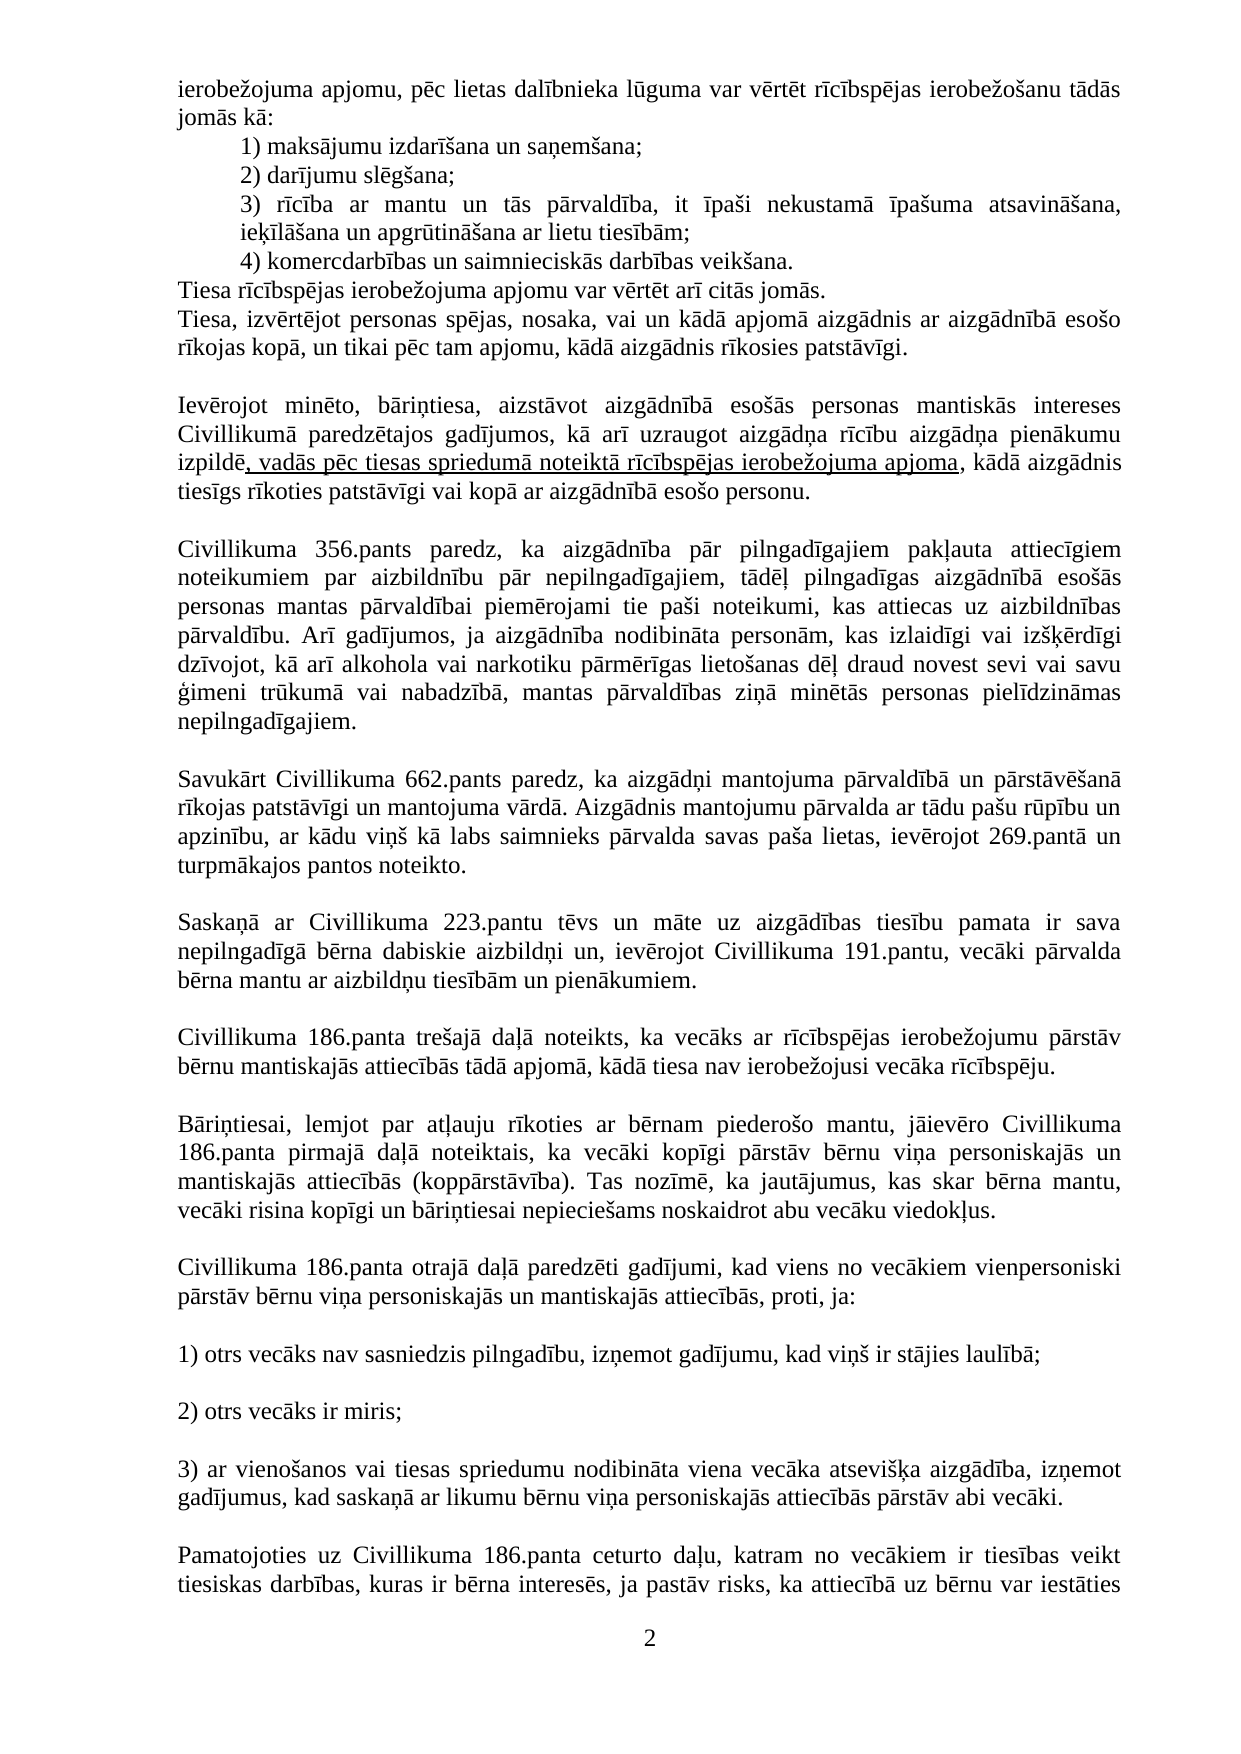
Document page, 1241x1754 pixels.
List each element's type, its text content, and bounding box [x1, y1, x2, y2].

text Civillikuma 356.pants paredz, ka aizgādnība pār pilngadīgajiem pakļauta attiecīgiem noteikumiem par aizbildnību pār nepilngadīgajiem, tādēļ pilngadīgas aizgādnībā esošās personas mantas pārvaldībai piemērojami tie paši noteikumi, kas attiecas uz aizbildnības pārvaldību. Arī gadījumos, ja aizgādnība nodibināta personām, kas izlaidīgi vai izšķērdīgi dzīvojot, kā arī alkohola vai narkotiku pārmērīgas lietošanas dēļ draud novest sevi vai savu ģimeni trūkumā vai nabadzībā, mantas pārvaldības ziņā minētās personas pielīdzināmas nepilngadīgajiem. [177, 534, 1122, 735]
text Pamatojoties uz Civillikuma 186.panta ceturto daļu, katram no vecākiem ir tiesības veikt tiesiskas darbības, kuras ir bērna interesēs, ja pastāv risks, ka attiecībā uz bērnu var iestāties [177, 1540, 1122, 1597]
text Tiesa, izvērtējot personas spējas, nosaka, vai un kādā apjomā aizgādnis ar aizgādnībā esošo rīkojas kopā, un tikai pēc tam apjomu, kādā aizgādnis rīkosies patstāvīgi. [177, 304, 1122, 361]
text Saskaņā ar Civillikuma 223.pantu tēvs un māte uz aizgādības tiesību pamata ir sava nepilngadīgā bērna dabiskie aizbildņi un, ievērojot Civillikuma 191.pantu, vecāki pārvalda bērna mantu ar aizbildņu tiesībām un pienākumiem. [177, 907, 1122, 994]
text Civillikuma 186.panta otrajā daļā paredzēti gadījumi, kad viens no vecākiem vienpersoniski pārstāv bērnu viņa personiskajās un mantiskajās attiecībās, proti, ja: [177, 1252, 1122, 1310]
text Savukārt Civillikuma 662.pants paredz, ka aizgādņi mantojuma pārvaldībā un pārstāvēšanā rīkojas patstāvīgi un mantojuma vārdā. Aizgādnis mantojumu pārvalda ar tādu pašu rūpību un apzinību, ar kādu viņš kā labs saimnieks pārvalda savas paša lietas, ievērojot 269.pantā un turpmākajos pantos noteikto. [177, 764, 1122, 879]
text ierobežojuma apjomu, pēc lietas dalībnieka lūguma var vērtēt rīcībspējas ierobežošanu tādās jomās kā: [177, 74, 1122, 131]
text 2) otrs vecāks ir miris; [177, 1396, 1122, 1425]
text 1) maksājumu izdarīšana un saņemšana; [240, 131, 1122, 160]
text Ievērojot minēto, bāriņtiesa, aizstāvot aizgādnībā esošās personas mantiskās intereses Civillikumā paredzētajos gadījumos, kā arī uzraugot aizgādņa rīcību aizgādņa pienākumu izpildē, vadās pēc tiesas spriedumā noteiktā rīcībspējas ierobežojuma apjoma, kādā aizgādnis tiesīgs rīkoties patstāvīgi vai kopā ar aizgādnībā esošo personu. [177, 390, 1122, 505]
text Tiesa rīcībspējas ierobežojuma apjomu var vērtēt arī citās jomās. [177, 275, 1122, 304]
text Civillikuma 186.panta trešajā daļā noteikts, ka vecāks ar rīcībspējas ierobežojumu pārstāv bērnu mantiskajās attiecībās tādā apjomā, kādā tiesa nav ierobežojusi vecāka rīcībspēju. [177, 1022, 1122, 1080]
text 1) otrs vecāks nav sasniedzis pilngadību, izņemot gadījumu, kad viņš ir stājies laulībā; [177, 1339, 1122, 1367]
text 2) darījumu slēgšana; [240, 160, 1122, 189]
text Bāriņtiesai, lemjot par atļauju rīkoties ar bērnam piederošo mantu, jāievēro Civillikuma 186.panta pirmajā daļā noteiktais, ka vecāki kopīgi pārstāv bērnu viņa personiskajās un mantiskajās attiecībās (koppārstāvība). Tas nozīmē, ka jautājumus, kas skar bērna mantu, vecāki risina kopīgi un bāriņtiesai nepieciešams noskaidrot abu vecāku viedokļus. [177, 1109, 1122, 1224]
text 3) rīcība ar mantu un tās pārvaldība, it īpaši nekustamā īpašuma atsavināšana, ieķīlāšana un apgrūtināšana ar lietu tiesībām; [240, 189, 1122, 246]
text 3) ar vienošanos vai tiesas spriedumu nodibināta viena vecāka atsevišķa aizgādība, izņemot gadījumus, kad saskaņā ar likumu bērnu viņa personiskajās attiecībās pārstāv abi vecāki. [177, 1454, 1122, 1511]
text 4) komercdarbības un saimnieciskās darbības veikšana. [240, 246, 1122, 275]
